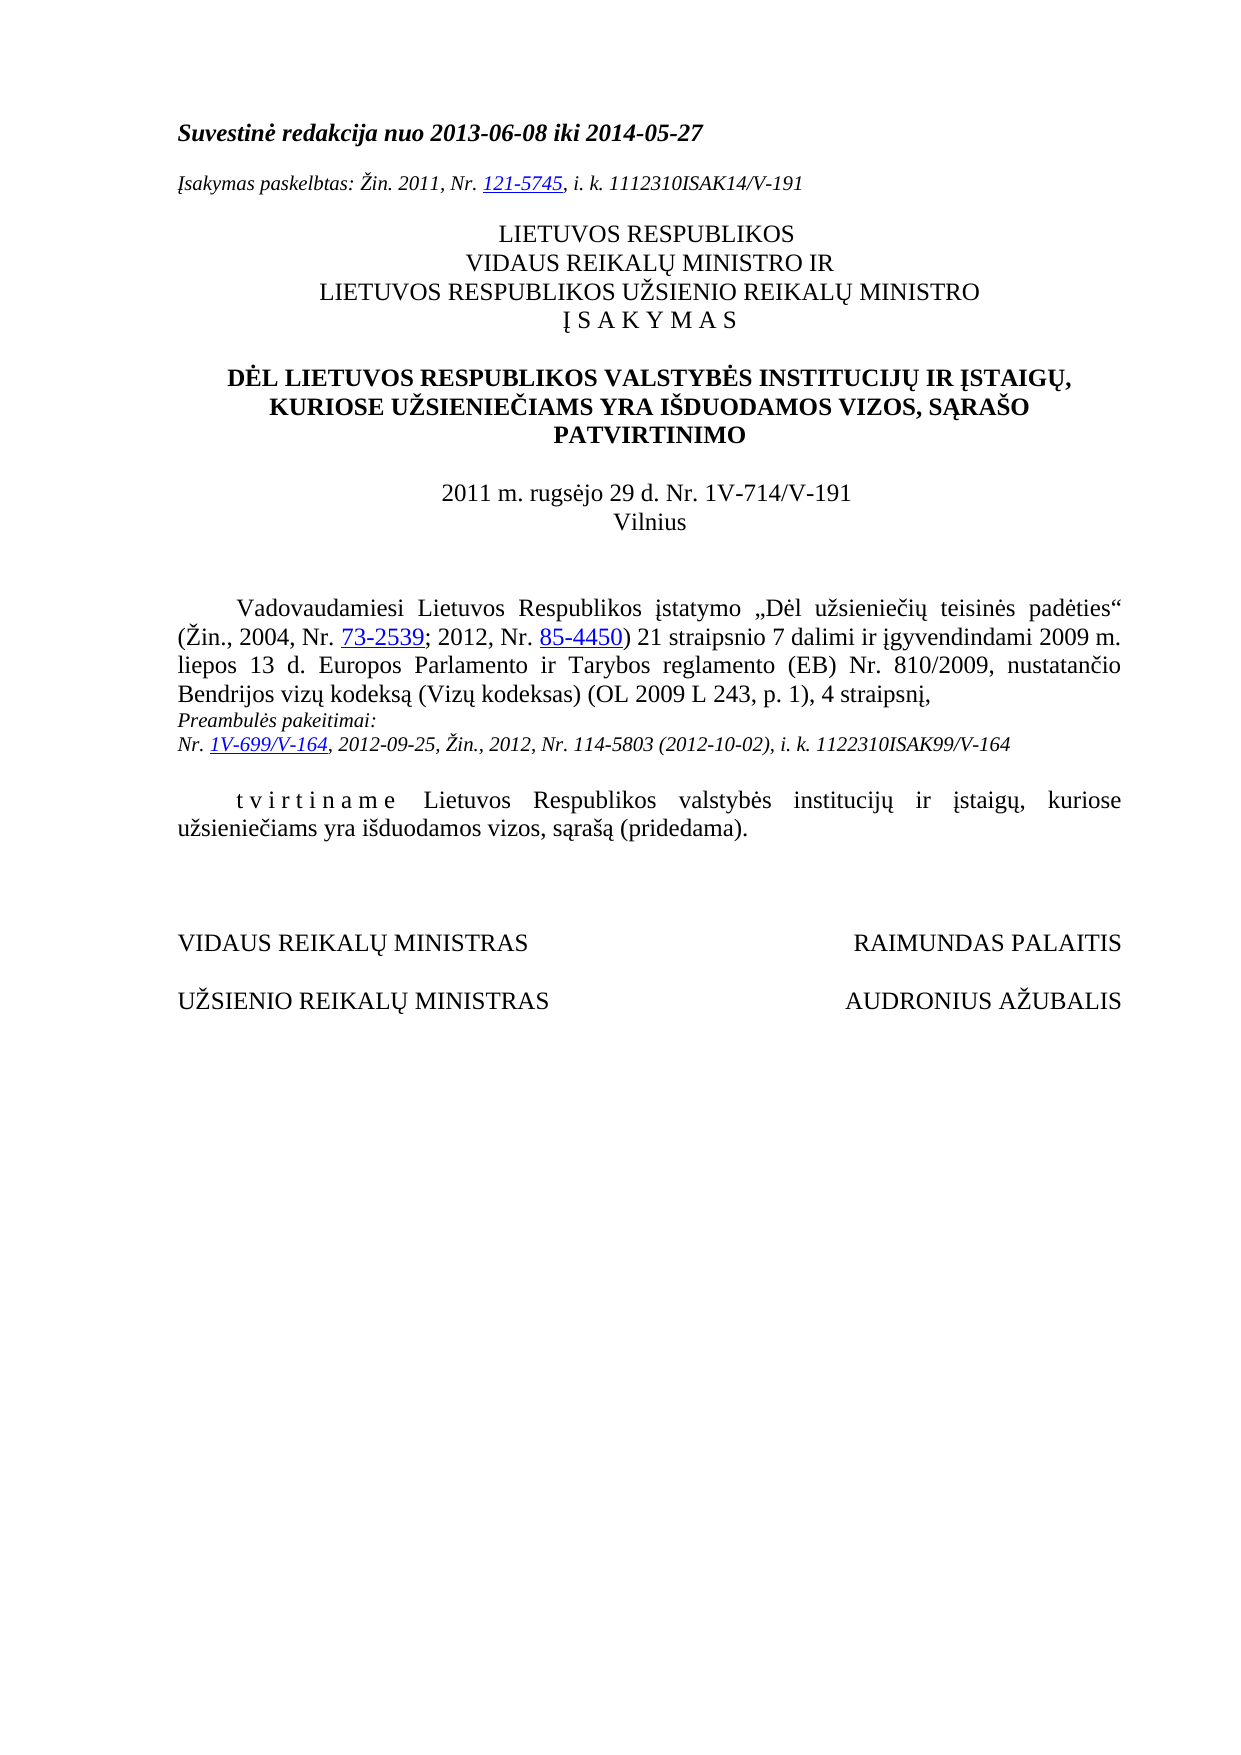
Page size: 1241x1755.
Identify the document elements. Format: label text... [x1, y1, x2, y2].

text Įsakymas paskelbtas: Žin. 2011, Nr. 121-5745, i. k. 1112310ISAK14/V-191 [177, 171, 1122, 195]
text Vidaus reikalų ministras Raimundas Palaitis [177, 928, 1122, 957]
text Suvestinė redakcija nuo 2013-06-08 iki 2014-05-27 [177, 118, 1122, 147]
text VIDAUS REIKALŲ MINISTRO IR [177, 248, 1122, 277]
text Vilnius [177, 507, 1122, 535]
text lietuvos respublikos užsienio reikalų ministrO [177, 277, 1122, 305]
text tvirtiname Lietuvos Respublikos valstybės institucijų ir įstaigų, kuriose užsieniečiams yra išduodamos vizos, sąrašą (pridedama). [177, 785, 1122, 842]
text ĮSAKYMAS [177, 305, 1122, 334]
text Preambulės pakeitimai: [177, 708, 1122, 732]
text 2011 m. rugsėjo 29 d. Nr. 1V-714/V-191 [177, 478, 1122, 507]
text LIETUVOS RESPUBLIKOS [177, 219, 1122, 248]
text DĖL LIETUVOS RESPUBLIKOS VALSTYBĖS INSTITUCIJŲ IR ĮSTAIGŲ, KURIOSe UŽSIENIEČIAMS yra IŠDUODAmos VIZoS, SĄRAŠO patvirtinimo [177, 363, 1122, 449]
text Nr. 1V-699/V-164, 2012-09-25, Žin., 2012, Nr. 114-5803 (2012-10-02), i. k. 1122310ISAK99/V-164 [177, 732, 1122, 756]
text Užsienio reikalų ministras Audronius Ažubalis [177, 986, 1122, 1015]
text Vadovaudamiesi Lietuvos Respublikos įstatymo „Dėl užsieniečių teisinės padėties“ (Žin., 2004, Nr. 73-2539; 2012, Nr. 85-4450) 21 straipsnio 7 dalimi ir įgyvendindami 2009 m. liepos 13 d. Europos Parlamento ir Tarybos reglamento (EB) Nr. 810/2009, nustatančio Bendrijos vizų kodeksą (Vizų kodeksas) (OL 2009 L 243, p. 1), 4 straipsnį, [177, 593, 1122, 708]
